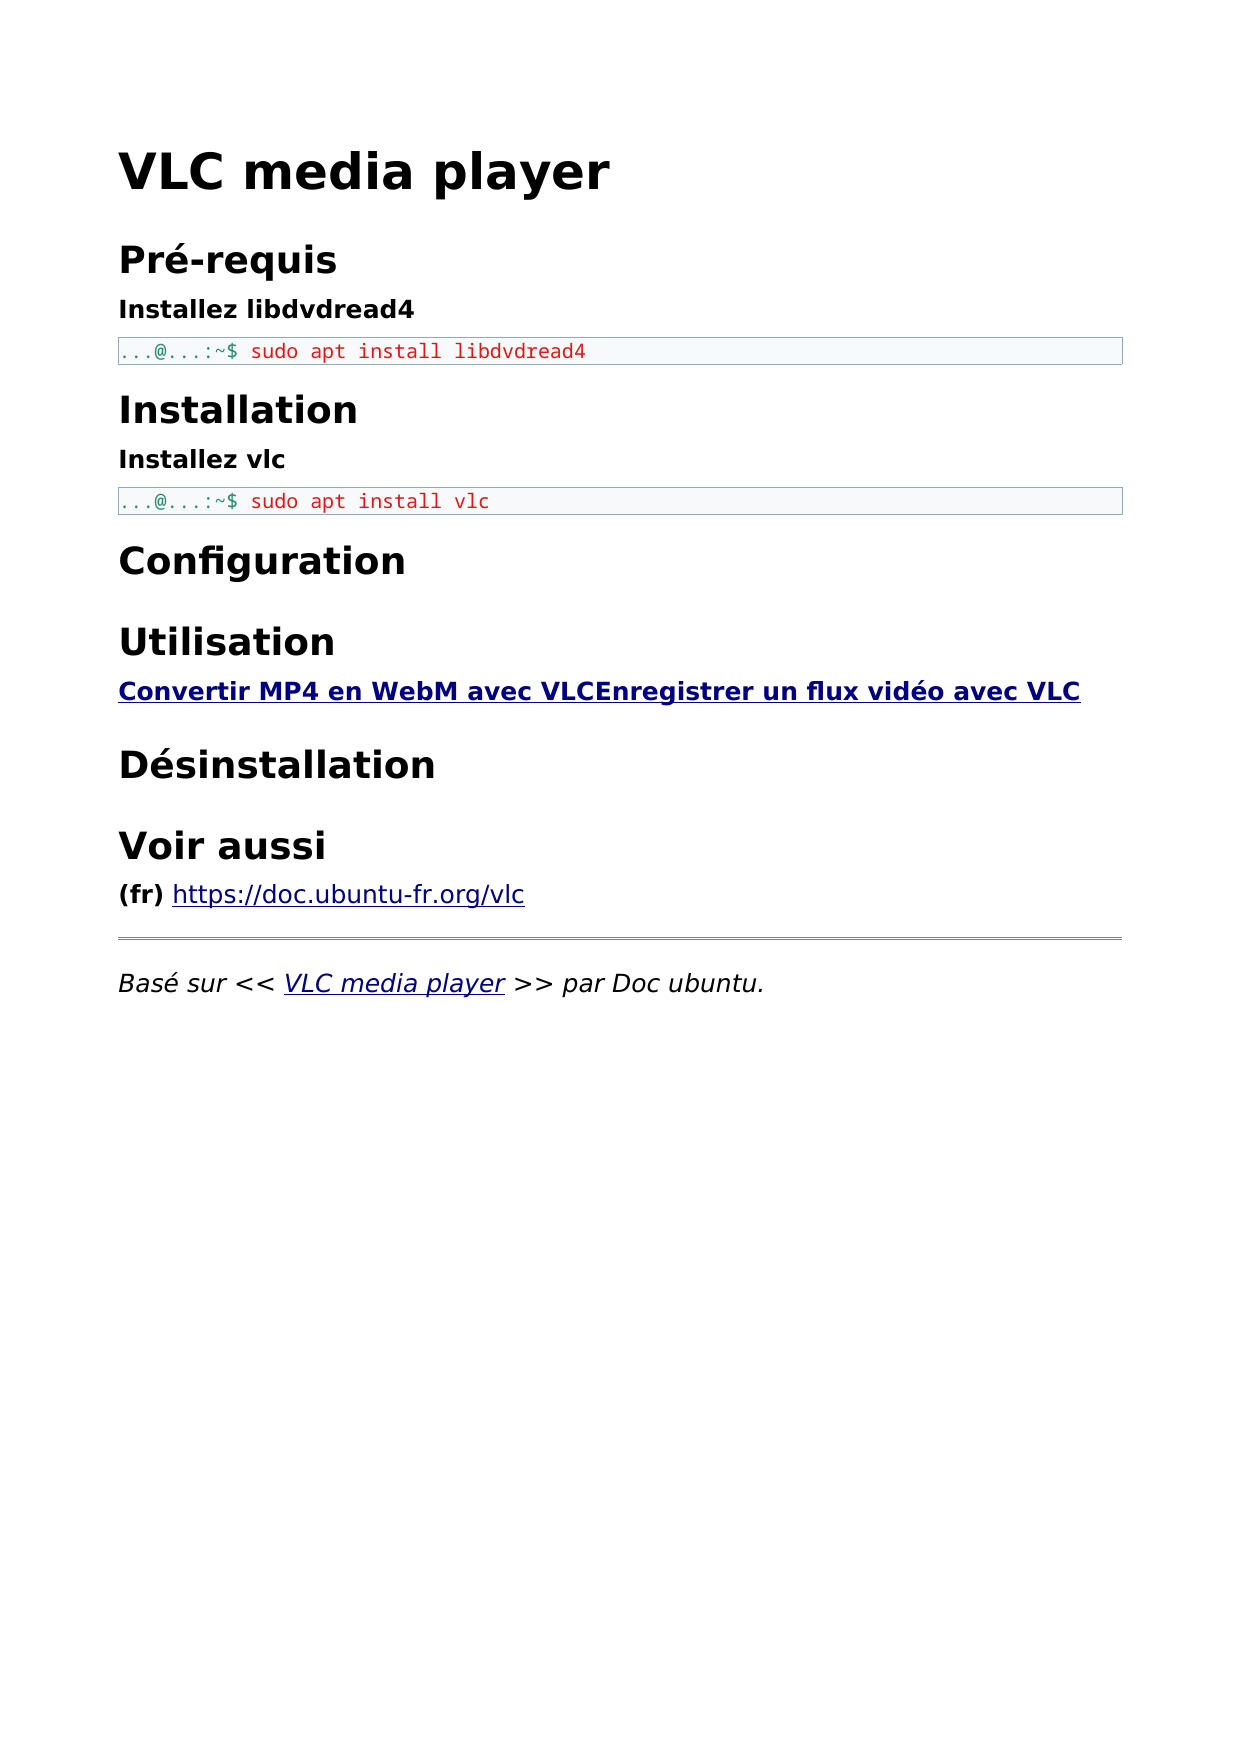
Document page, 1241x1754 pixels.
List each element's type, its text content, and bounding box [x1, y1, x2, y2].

text Installez vlc [118, 445, 1122, 474]
subtitle VLC media player [118, 143, 1122, 201]
text (fr) https://doc.ubuntu-fr.org/vlc [118, 881, 1122, 910]
subtitle Désinstallation [118, 743, 1122, 787]
subtitle Voir aussi [118, 824, 1122, 868]
text ...@...:~$ sudo apt install vlc [119, 488, 1122, 514]
text ...@...:~$ sudo apt install libdvdread4 [119, 338, 1122, 364]
subtitle Configuration [118, 539, 1122, 583]
subtitle Utilisation [118, 621, 1122, 664]
text Basé sur << VLC media player >> par Doc ubuntu. [118, 969, 1122, 998]
subtitle Pré-requis [118, 239, 1122, 282]
text Installez libdvdread4 [118, 295, 1122, 324]
subtitle Installation [118, 389, 1122, 433]
text Convertir MP4 en WebM avec VLCEnregistrer un flux vidéo avec VLC [118, 677, 1122, 706]
